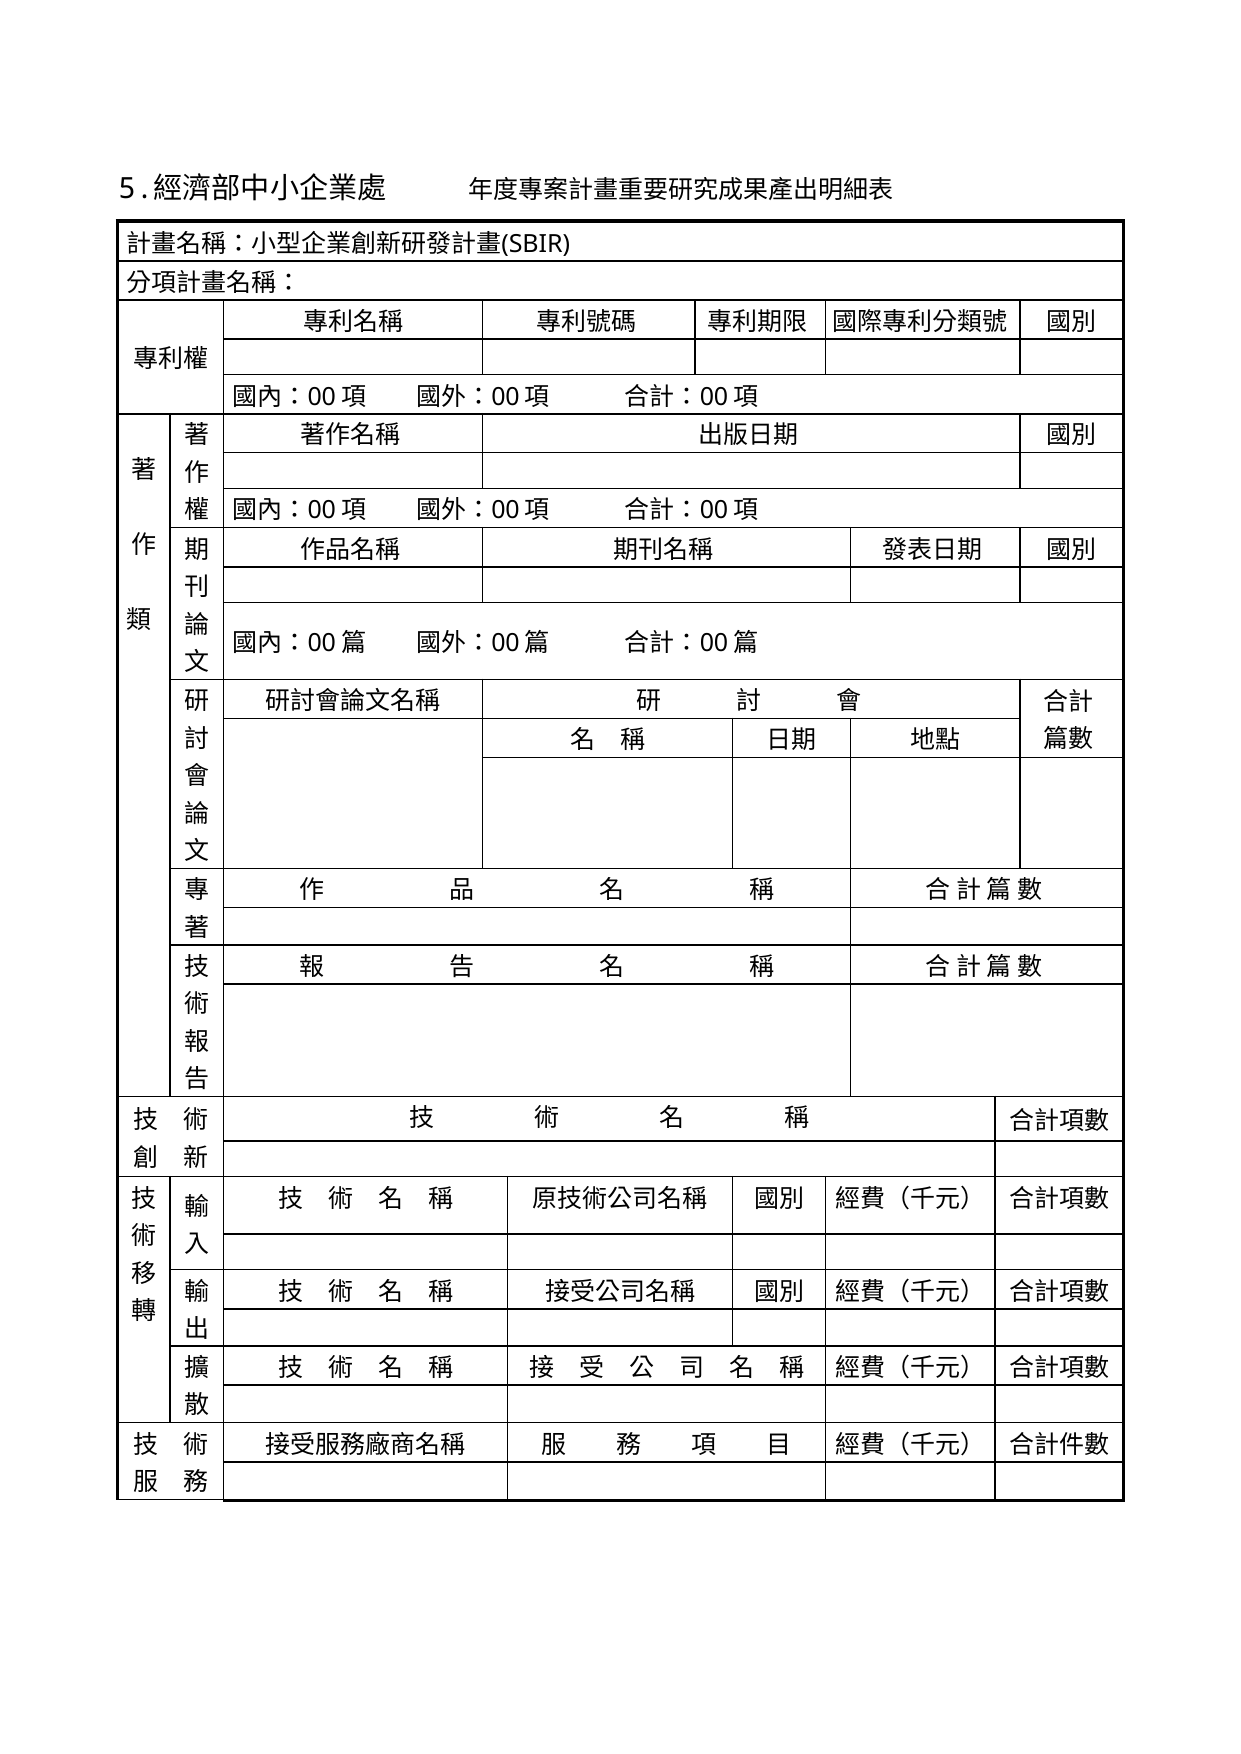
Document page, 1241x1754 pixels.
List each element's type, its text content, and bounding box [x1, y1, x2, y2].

table_cell [996, 1142, 1122, 1176]
table_cell 合 計 篇 數 [851, 869, 1122, 907]
table_cell [733, 1310, 825, 1345]
table_cell 分項計畫名稱： [119, 262, 1122, 299]
table_cell 擴散 [171, 1347, 223, 1422]
table_cell 著 作 類 [119, 415, 169, 1096]
table_cell [224, 1463, 507, 1498]
table_cell 作 品 名 稱 [224, 869, 850, 907]
table_cell 研討會論文名稱 [224, 680, 482, 717]
table_cell 名 稱 [483, 719, 732, 757]
table_cell 著作權 [171, 415, 223, 527]
table_cell [851, 985, 1122, 1096]
table_cell [996, 1463, 1122, 1498]
table_cell 技 術 名 稱 [224, 1347, 507, 1384]
table_cell 報 告 名 稱 [224, 946, 850, 983]
text 5.經濟部中小企業處 年度專案計畫重要研究成果產出明細表 [118, 164, 1122, 207]
table_cell [851, 568, 1019, 602]
table_cell 技 術 名 稱 [224, 1097, 994, 1140]
table_cell 國內：00項 國外：00項 合計：00項 [224, 489, 1122, 527]
table_cell 合計項數 [996, 1270, 1122, 1308]
table_cell [224, 1386, 507, 1422]
table_cell 國內：00篇 國外：00篇 合計：00篇 [224, 603, 1122, 678]
table_cell 技 術 名 稱 [224, 1177, 507, 1233]
table_cell 出版日期 [483, 415, 1019, 452]
table_cell 技術報告 [171, 946, 223, 1096]
table_cell [1021, 340, 1122, 374]
table_cell [508, 1386, 825, 1422]
table_cell [224, 1235, 507, 1269]
table_cell [1021, 453, 1122, 487]
table_cell 經費（千元） [826, 1270, 994, 1308]
table_cell [996, 1386, 1122, 1422]
table_cell 研討會論文 [171, 680, 223, 867]
table_cell 作品名稱 [224, 528, 482, 566]
table_cell [483, 758, 732, 867]
table_cell 經費（千元） [826, 1423, 994, 1461]
table_cell 研 討 會 [483, 680, 1019, 717]
table_cell [826, 1386, 994, 1422]
table_cell 合計項數 [996, 1097, 1122, 1140]
table_cell [996, 1235, 1122, 1269]
table_cell [851, 758, 1019, 867]
table_cell [224, 908, 850, 944]
table_cell 技 術 服 務 [119, 1423, 223, 1498]
table_cell 期刊名稱 [483, 528, 850, 566]
table_cell 專利號碼 [483, 301, 694, 338]
table_cell [1021, 758, 1122, 867]
table_cell [224, 1142, 994, 1176]
table_cell 期刊論文 [171, 528, 223, 678]
table_cell 發表日期 [851, 528, 1019, 566]
table_cell 技 術 創 新 [119, 1097, 223, 1176]
table_cell [224, 453, 482, 487]
table_cell 著作名稱 [224, 415, 482, 452]
table_cell 經費（千元） [826, 1177, 994, 1233]
table_cell 合計 篇數 [1021, 680, 1122, 757]
table_cell 合 計 篇 數 [851, 946, 1122, 983]
table_cell 接受公司名稱 [508, 1270, 732, 1308]
table_cell 國際專利分類號 [826, 301, 1019, 338]
table_cell [696, 340, 825, 374]
table_cell [996, 1310, 1122, 1345]
table_cell 國別 [1021, 415, 1122, 452]
table_cell 地點 [851, 719, 1019, 757]
table_cell 輸出 [171, 1270, 223, 1345]
table_cell [826, 1235, 994, 1269]
table_cell 專利名稱 [224, 301, 482, 338]
table_cell [483, 453, 1019, 487]
table_cell 技 術 名 稱 [224, 1270, 507, 1308]
table_cell [508, 1463, 825, 1498]
table_cell 服 務 項 目 [508, 1423, 825, 1461]
table_cell 經費（千元） [826, 1347, 994, 1384]
table_cell 原技術公司名稱 [508, 1177, 732, 1233]
table_header 計畫名稱：小型企業創新研發計畫(SBIR) [119, 223, 1122, 260]
table_cell [224, 1310, 507, 1345]
table_cell [826, 1463, 994, 1498]
table_cell 專著 [171, 869, 223, 944]
table_cell [826, 1310, 994, 1345]
table_cell 接 受 公 司 名 稱 [508, 1347, 825, 1384]
table_cell [508, 1235, 732, 1269]
table_cell [224, 719, 482, 867]
table_cell [851, 908, 1122, 944]
table_cell [508, 1310, 732, 1345]
table_cell [733, 758, 850, 867]
table_cell 合計項數 [996, 1177, 1122, 1233]
table_cell 專利期限 [696, 301, 825, 338]
table_cell [1021, 568, 1122, 602]
table_cell [483, 340, 694, 374]
table_cell 合計項數 [996, 1347, 1122, 1384]
table_cell 技術移轉 [119, 1177, 169, 1422]
table_cell 國別 [1021, 301, 1122, 338]
table_cell [826, 340, 1019, 374]
table_cell 國別 [733, 1270, 825, 1308]
table_cell 國別 [733, 1177, 825, 1233]
table_cell 合計件數 [996, 1423, 1122, 1461]
table_cell 專利權 [119, 301, 223, 413]
table_cell [483, 568, 850, 602]
table_cell 接受服務廠商名稱 [224, 1423, 507, 1461]
table_cell [224, 568, 482, 602]
table_cell 輸入 [171, 1177, 223, 1269]
table_cell 國別 [1021, 528, 1122, 566]
table_cell 國內：00項 國外：00項 合計：00項 [224, 375, 1122, 413]
table_cell 日期 [733, 719, 850, 757]
table_cell [224, 340, 482, 374]
table_cell [224, 985, 850, 1096]
table_cell [733, 1235, 825, 1269]
